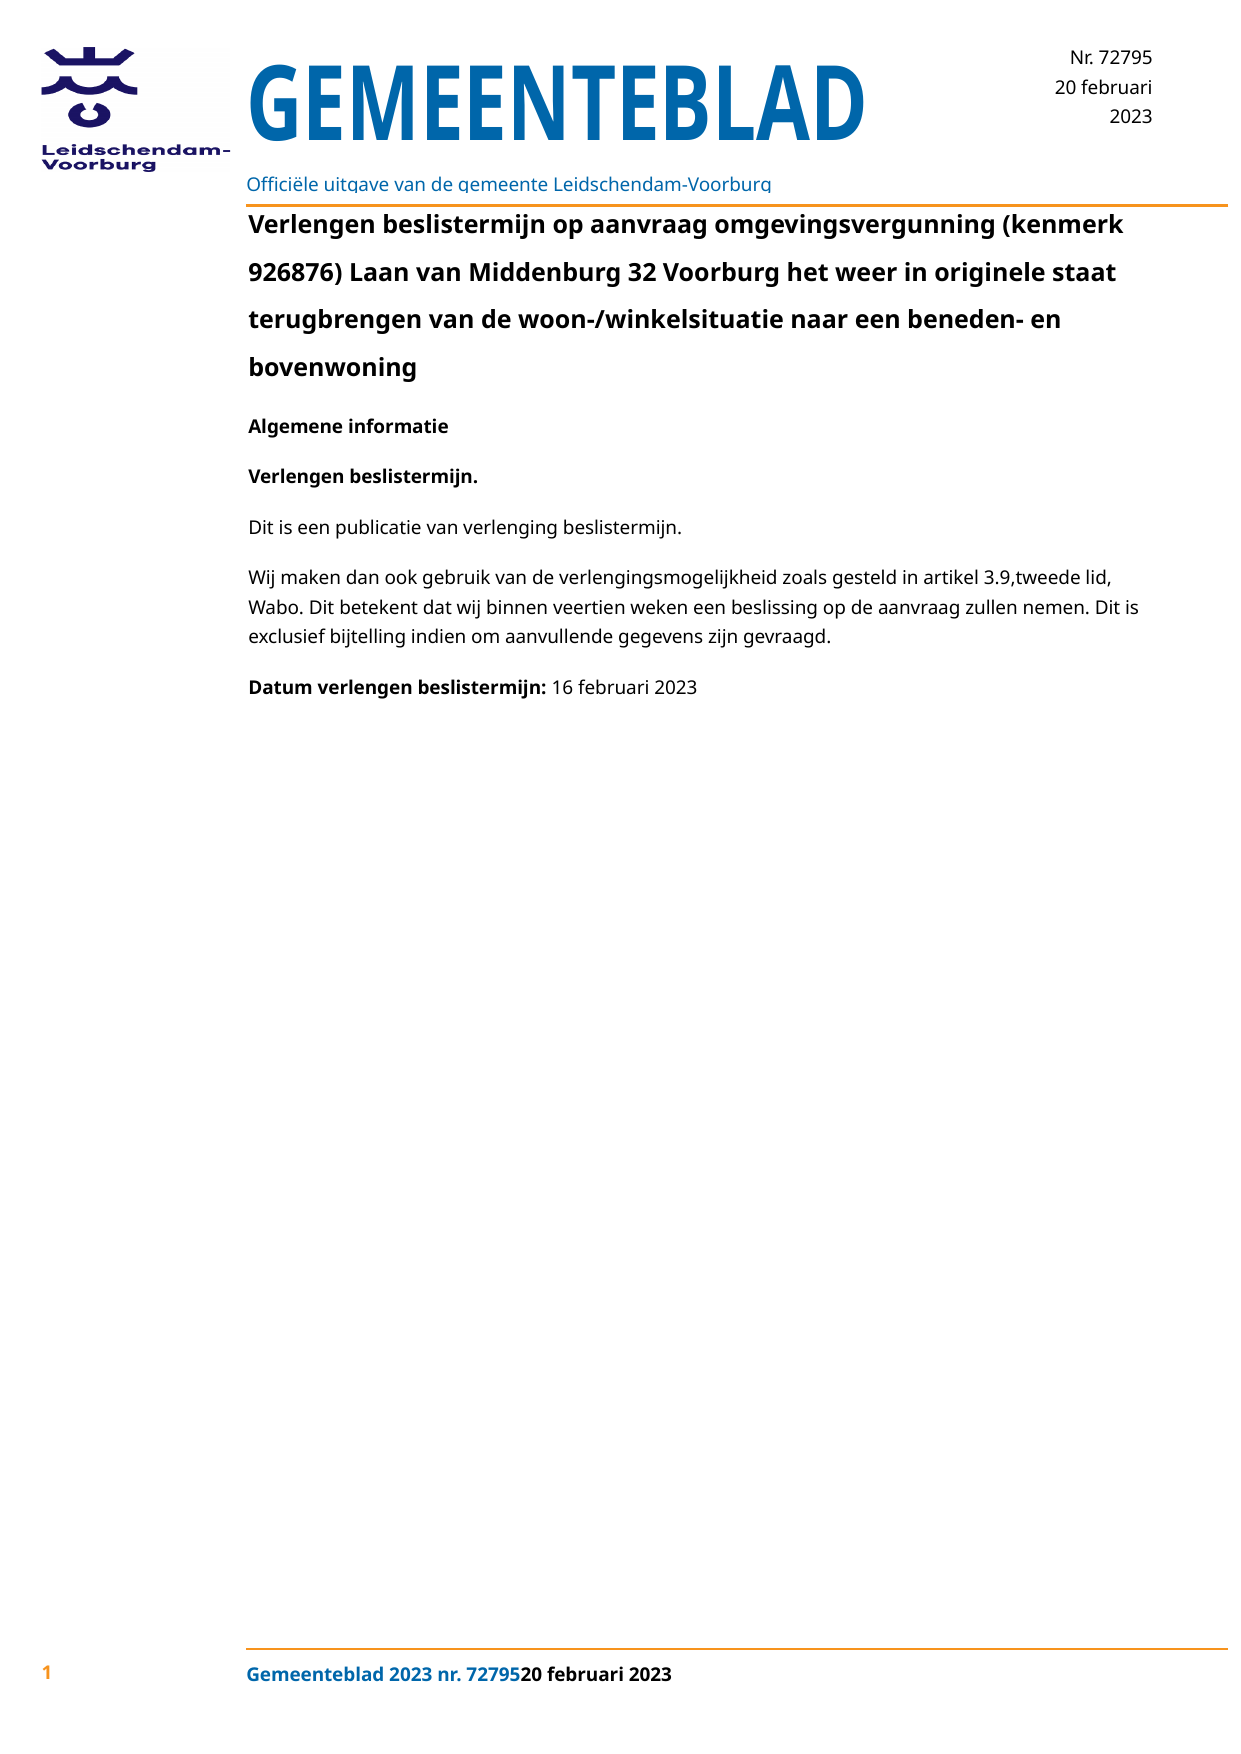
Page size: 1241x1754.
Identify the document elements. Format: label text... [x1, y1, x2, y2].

text Algemene informatie [248, 413, 1152, 439]
text Datum verlengen beslistermijn: 16 februari 2023 [248, 674, 1152, 700]
text Dit is een publicatie van verlenging beslistermijn. [248, 514, 1152, 540]
text Wij maken dan ook gebruik van de verlengingsmogelijkheid zoals gesteld in artikel 3.9,tweede lid, Wabo. Dit betekent dat wij binnen veertien weken een beslissing op de aanvraag zullen nemen. Dit is exclusief bijtelling indien om aanvullende gegevens zijn gevraagd. [248, 564, 1152, 649]
picture [41, 47, 231, 172]
text Verlengen beslistermijn op aanvraag omgevingsvergunning (kenmerk 926876) Laan van Middenburg 32 Voorburg het weer in originele staat terugbrengen van de woon-/winkelsituatie naar een beneden- en bovenwoning [248, 207, 1152, 384]
text Verlengen beslistermijn. [248, 463, 1152, 489]
